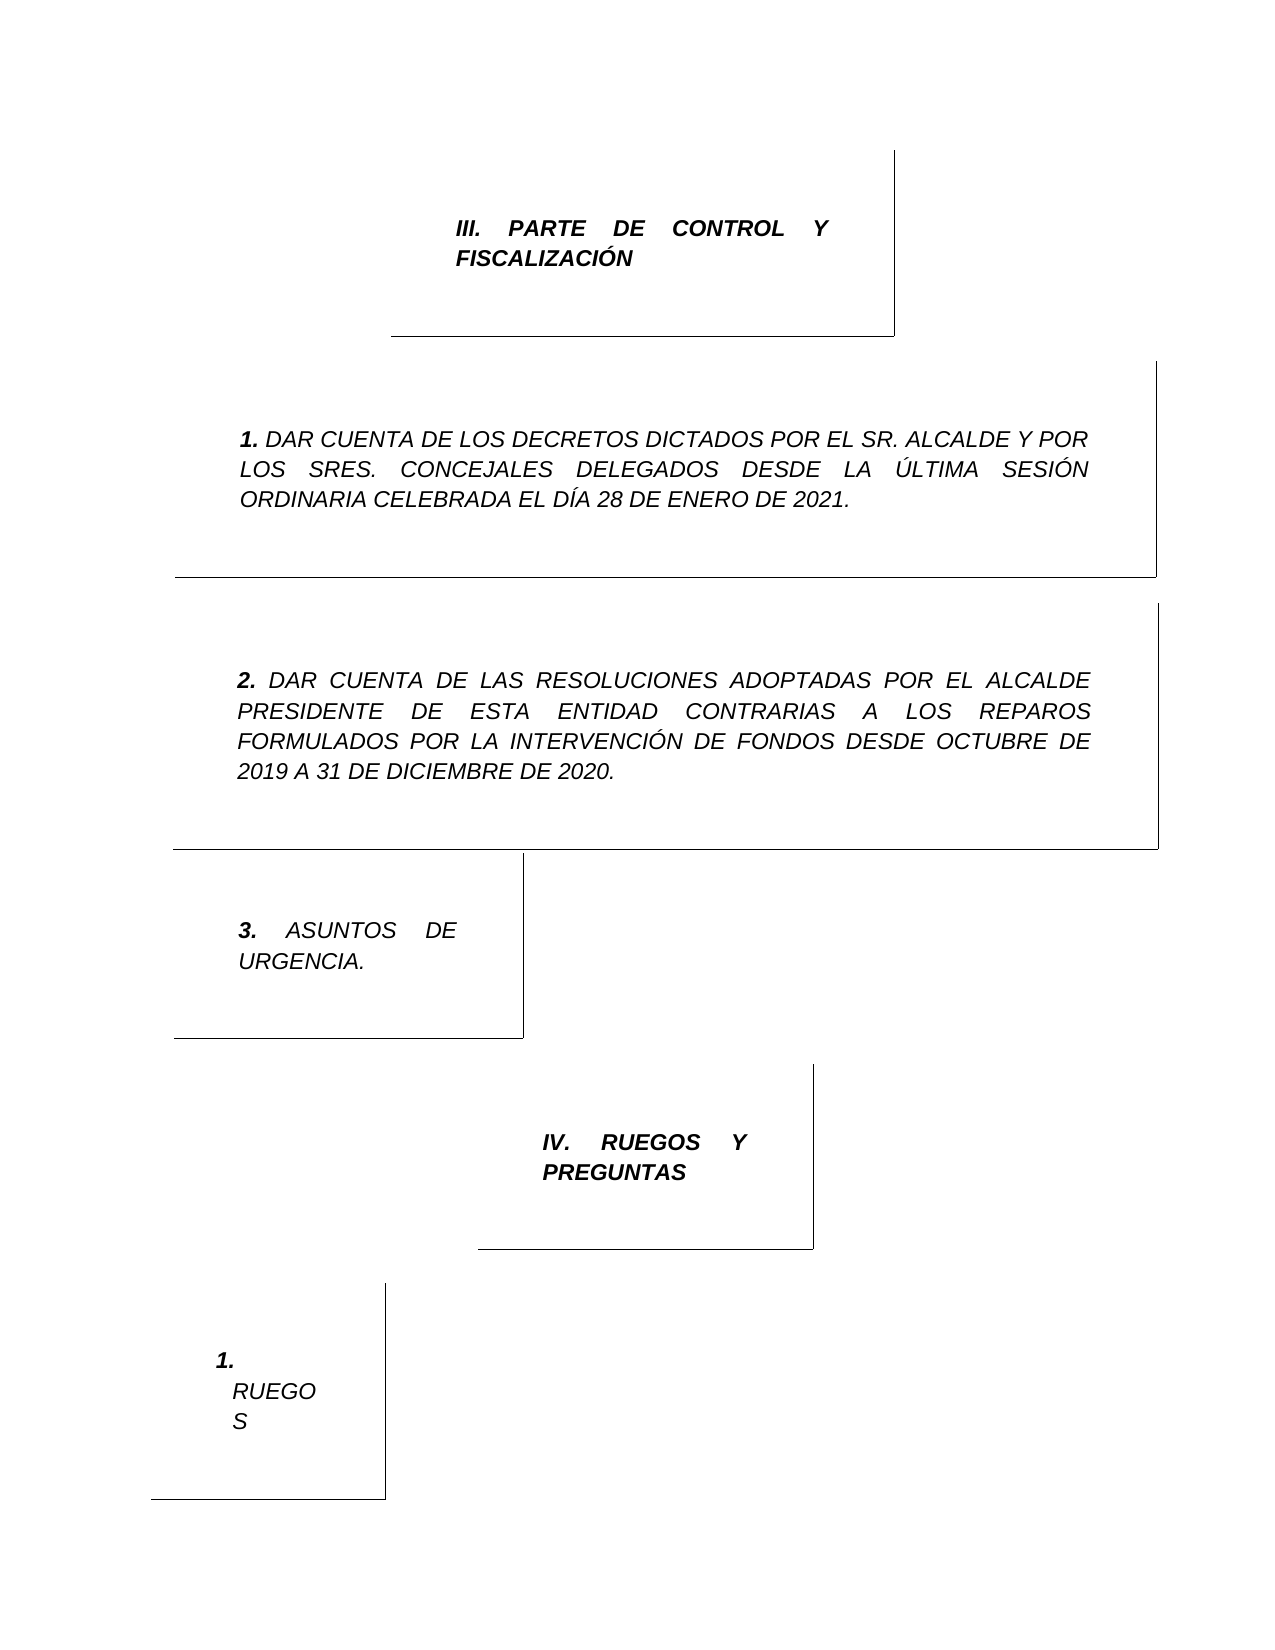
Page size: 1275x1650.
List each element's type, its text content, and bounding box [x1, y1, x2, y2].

text IV. RUEGOS Y PREGUNTAS [478, 1064, 813, 1249]
text 1. DAR CUENTA DE LOS DECRETOS DICTADOS POR EL SR. ALCALDE Y POR LOS SRES. CONCEJALES DELEGADOS DESDE LA ÚLTIMA SESIÓN ORDINARIA CELEBRADA EL DÍA 28 DE ENERO DE 2021. [175, 361, 1156, 577]
text 2. DAR CUENTA DE LAS RESOLUCIONES ADOPTADAS POR EL ALCALDE PRESIDENTE DE ESTA ENTIDAD CONTRARIAS A LOS REPAROS FORMULADOS POR LA INTERVENCIÓN DE FONDOS DESDE OCTUBRE DE 2019 A 31 DE DICIEMBRE DE 2020. [172, 603, 1158, 849]
text III. PARTE DE CONTROL Y FISCALIZACIÓN [391, 150, 894, 336]
text 1. RUEGOS [151, 1283, 385, 1499]
text 3. ASUNTOS DE URGENCIA. [173, 853, 523, 1038]
